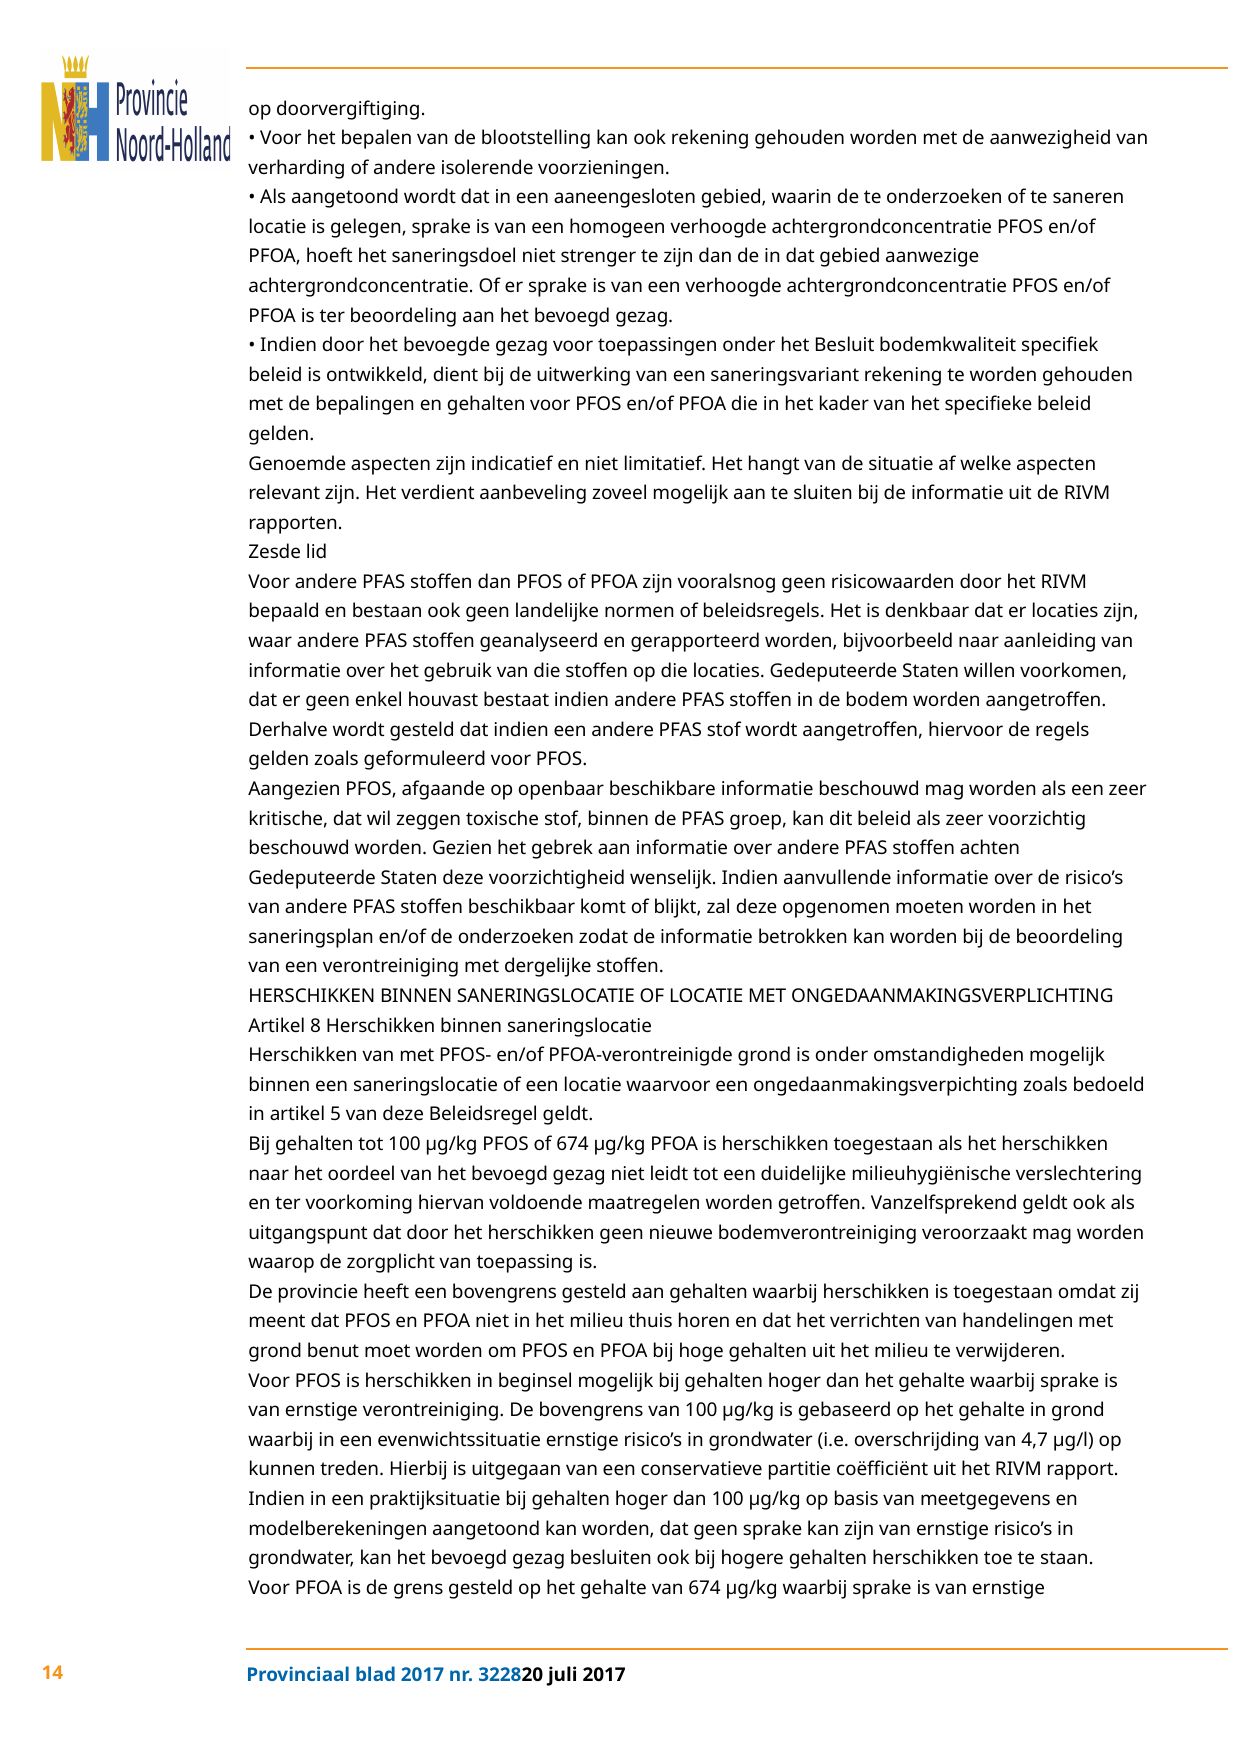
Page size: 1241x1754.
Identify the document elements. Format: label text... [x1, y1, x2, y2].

text Zesde lid [248, 538, 1152, 564]
text • Indien door het bevoegde gezag voor toepassingen onder het Besluit bodemkwaliteit specifiek beleid is ontwikkeld, dient bij de uitwerking van een saneringsvariant rekening te worden gehouden met de bepalingen en gehalten voor PFOS en/of PFOA die in het kader van het specifieke beleid gelden. [248, 331, 1152, 446]
text HERSCHIKKEN BINNEN SANERINGSLOCATIE OF LOCATIE MET ONGEDAANMAKINGSVERPLICHTING [248, 982, 1152, 1008]
text Voor PFOS is herschikken in beginsel mogelijk bij gehalten hoger dan het gehalte waarbij sprake is van ernstige verontreiniging. De bovengrens van 100 µg/kg is gebaseerd op het gehalte in grond waarbij in een evenwichtssituatie ernstige risico’s in grondwater (i.e. overschrijding van 4,7 µg/l) op kunnen treden. Hierbij is uitgegaan van een conservatieve partitie coëfficiënt uit het RIVM rapport. Indien in een praktijksituatie bij gehalten hoger dan 100 µg/kg op basis van meetgegevens en modelberekeningen aangetoond kan worden, dat geen sprake kan zijn van ernstige risico’s in grondwater, kan het bevoegd gezag besluiten ook bij hogere gehalten herschikken toe te staan. [248, 1367, 1152, 1570]
text Bij gehalten tot 100 µg/kg PFOS of 674 µg/kg PFOA is herschikken toegestaan als het herschikken naar het oordeel van het bevoegd gezag niet leidt tot een duidelijke milieuhygiënische verslechtering en ter voorkoming hiervan voldoende maatregelen worden getroffen. Vanzelfsprekend geldt ook als uitgangspunt dat door het herschikken geen nieuwe bodemverontreiniging veroorzaakt mag worden waarop de zorgplicht van toepassing is. [248, 1130, 1152, 1274]
text Aangezien PFOS, afgaande op openbaar beschikbare informatie beschouwd mag worden als een zeer kritische, dat wil zeggen toxische stof, binnen de PFAS groep, kan dit beleid als zeer voorzichtig beschouwd worden. Gezien het gebrek aan informatie over andere PFAS stoffen achten Gedeputeerde Staten deze voorzichtigheid wenselijk. Indien aanvullende informatie over de risico’s van andere PFAS stoffen beschikbaar komt of blijkt, zal deze opgenomen moeten worden in het saneringsplan en/of de onderzoeken zodat de informatie betrokken kan worden bij de beoordeling van een verontreiniging met dergelijke stoffen. [248, 775, 1152, 978]
text Herschikken van met PFOS- en/of PFOA-verontreinigde grond is onder omstandigheden mogelijk binnen een saneringslocatie of een locatie waarvoor een ongedaanmakingsverpichting zoals bedoeld in artikel 5 van deze Beleidsregel geldt. [248, 1041, 1152, 1126]
text op doorvergiftiging. [248, 95, 1152, 121]
picture [41, 47, 231, 172]
text Voor andere PFAS stoffen dan PFOS of PFOA zijn vooralsnog geen risicowaarden door het RIVM bepaald en bestaan ook geen landelijke normen of beleidsregels. Het is denkbaar dat er locaties zijn, waar andere PFAS stoffen geanalyseerd en gerapporteerd worden, bijvoorbeeld naar aanleiding van informatie over het gebruik van die stoffen op die locaties. Gedeputeerde Staten willen voorkomen, dat er geen enkel houvast bestaat indien andere PFAS stoffen in de bodem worden aangetroffen. Derhalve wordt gesteld dat indien een andere PFAS stof wordt aangetroffen, hiervoor de regels gelden zoals geformuleerd voor PFOS. [248, 568, 1152, 771]
text • Als aangetoond wordt dat in een aaneengesloten gebied, waarin de te onderzoeken of te saneren locatie is gelegen, sprake is van een homogeen verhoogde achtergrondconcentratie PFOS en/of PFOA, hoeft het saneringsdoel niet strenger te zijn dan de in dat gebied aanwezige achtergrondconcentratie. Of er sprake is van een verhoogde achtergrondconcentratie PFOS en/of PFOA is ter beoordeling aan het bevoegd gezag. [248, 183, 1152, 328]
text Voor PFOA is de grens gesteld op het gehalte van 674 µg/kg waarbij sprake is van ernstige [248, 1574, 1152, 1600]
text De provincie heeft een bovengrens gesteld aan gehalten waarbij herschikken is toegestaan omdat zij meent dat PFOS en PFOA niet in het milieu thuis horen en dat het verrichten van handelingen met grond benut moet worden om PFOS en PFOA bij hoge gehalten uit het milieu te verwijderen. [248, 1278, 1152, 1363]
text Artikel 8 Herschikken binnen saneringslocatie [248, 1012, 1152, 1038]
text • Voor het bepalen van de blootstelling kan ook rekening gehouden worden met de aanwezigheid van verharding of andere isolerende voorzieningen. [248, 124, 1152, 180]
text Genoemde aspecten zijn indicatief en niet limitatief. Het hangt van de situatie af welke aspecten relevant zijn. Het verdient aanbeveling zoveel mogelijk aan te sluiten bij de informatie uit de RIVM rapporten. [248, 450, 1152, 535]
